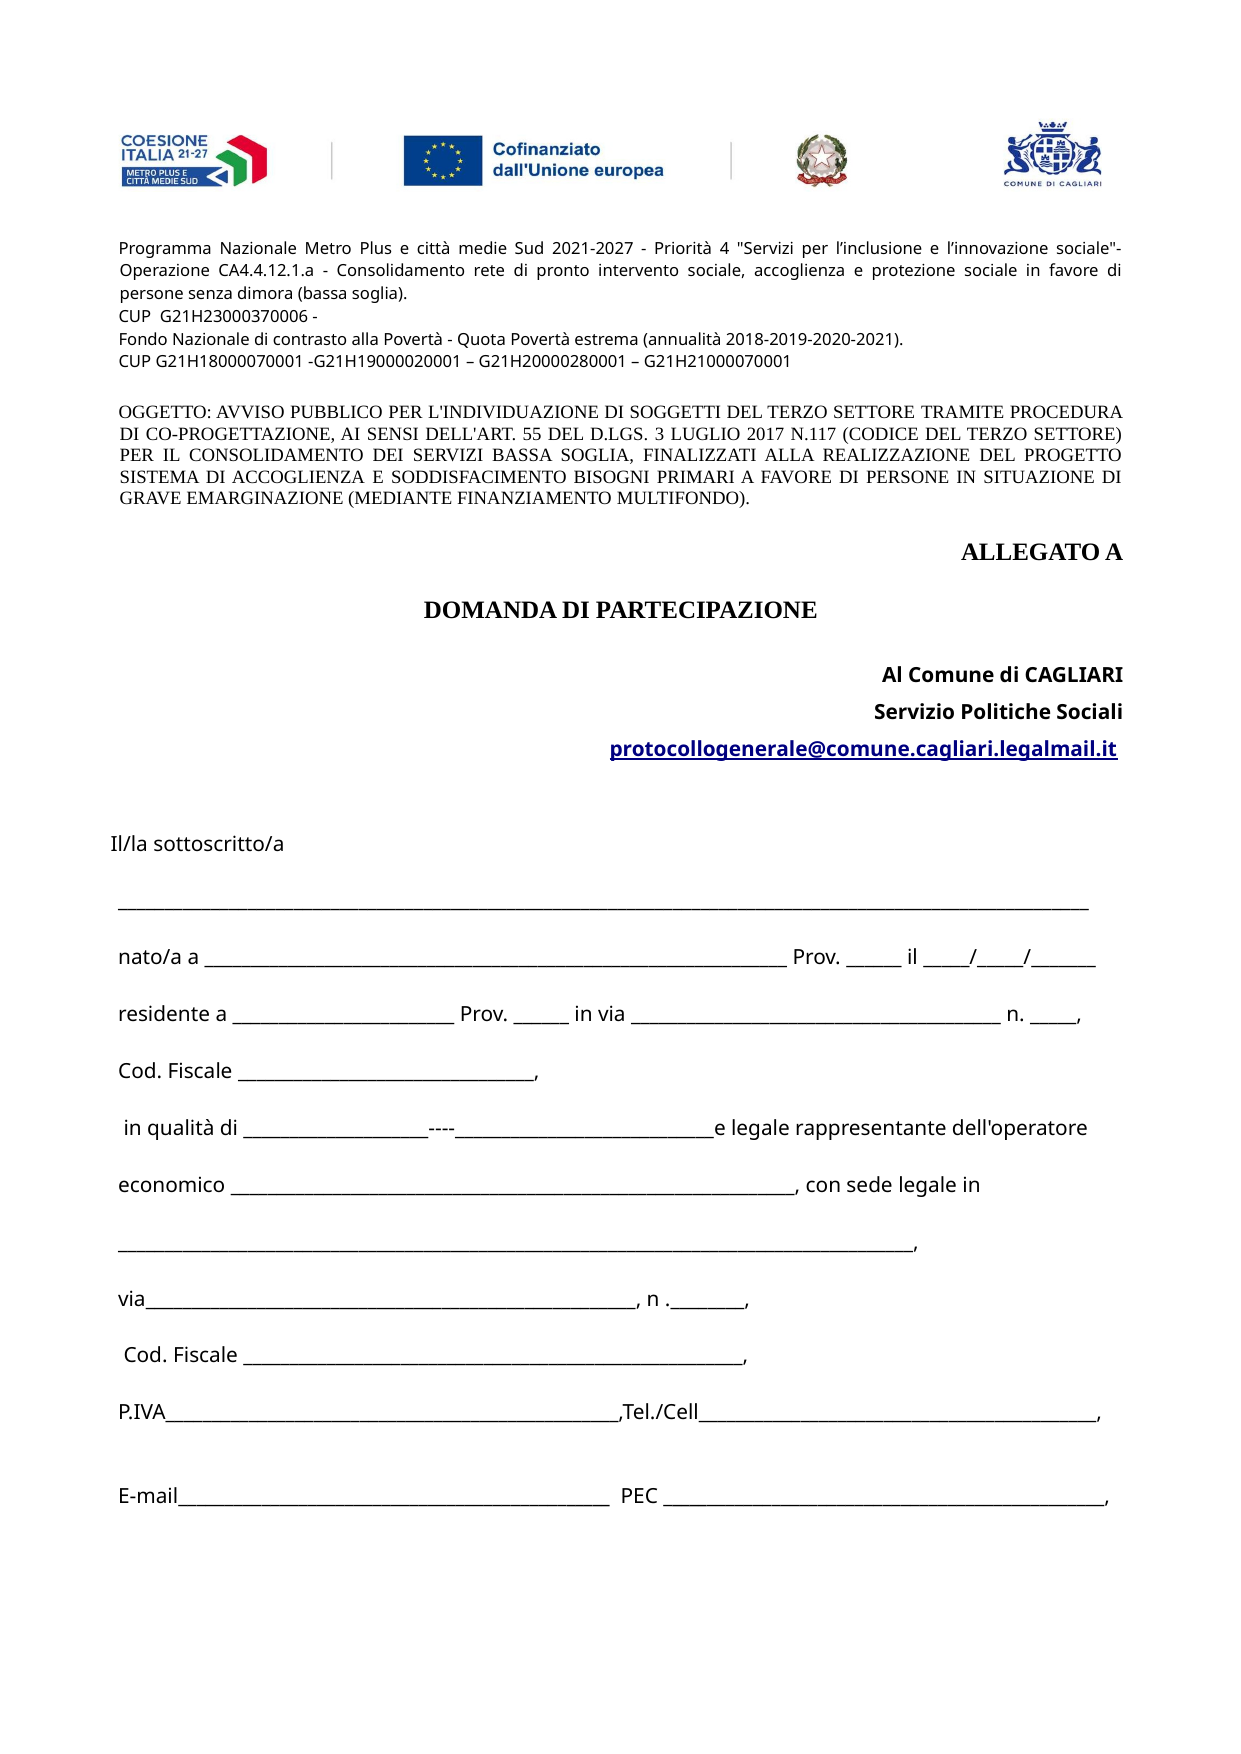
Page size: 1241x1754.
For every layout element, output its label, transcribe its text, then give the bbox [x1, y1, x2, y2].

text P.IVA_________________________________________________,Tel./Cell___________________________________________, [118, 1397, 1122, 1426]
text Fondo Nazionale di contrasto alla Povertà - Quota Povertà estrema (annualità 2018-2019-2020-2021). [118, 327, 1123, 350]
text CUP G21H23000370006 - [118, 304, 1123, 327]
text OGGETTO: AVVISO PUBBLICO PER L'INDIVIDUAZIONE DI SOGGETTI DEL TERZO SETTORE TRAMITE PROCEDURA DI CO-PROGETTAZIONE, AI SENSI DELL'ART. 55 DEL D.LGS. 3 LUGLIO 2017 N.117 (CODICE DEL TERZO SETTORE) PER IL CONSOLIDAMENTO DEI SERVIZI BASSA SOGLIA, FINALIZZATI ALLA REALIZZAZIONE DEL PROGETTO SISTEMA DI ACCOGLIENZA E SODDISFACIMENTO BISOGNI PRIMARI A FAVORE DI PERSONE IN SITUAZIONE DI GRAVE EMARGINAZIONE (MEDIANTE FINANZIAMENTO MULTIFONDO). [118, 401, 1123, 509]
text residente a ________________________ Prov. ______ in via ________________________________________ n. _____, [118, 999, 1122, 1028]
text Cod. Fiscale ______________________________________________________, [118, 1341, 1122, 1369]
picture [118, 118, 1102, 192]
text E-mail_______________________________________________ PEC ________________________________________________, [118, 1481, 1122, 1510]
text Il/la sottoscritto/a [110, 829, 1122, 857]
text DOMANDA DI PARTECIPAZIONE [118, 595, 1123, 624]
text ALLEGATO A [118, 537, 1123, 566]
text protocollogenerale@comune.cagliari.legalmail.it [110, 734, 1122, 763]
text _________________________________________________________________________________________________________ [118, 886, 1122, 914]
text Programma Nazionale Metro Plus e città medie Sud 2021-2027 - Priorità 4 "Servizi per l’inclusione e l’innovazione sociale"- Operazione CA4.4.12.1.a - Consolidamento rete di pronto intervento sociale, accoglienza e protezione sociale in favore di persone senza dimora (bassa soglia). [118, 236, 1123, 304]
text Cod. Fiscale ________________________________, [118, 1056, 1122, 1085]
text Servizio Politiche Sociali [751, 697, 1123, 726]
text Al Comune di CAGLIARI [751, 661, 1123, 689]
text nato/a a _______________________________________________________________ Prov. ______ il _____/_____/_______ [118, 942, 1122, 971]
text in qualità di ____________________----____________________________e legale rappresentante dell'operatore economico _____________________________________________________________, con sede legale in ______________________________________________________________________________________, via_____________________________________________________, n .________, [118, 1113, 1122, 1312]
text CUP G21H18000070001 -G21H19000020001 – G21H20000280001 – G21H21000070001 [118, 350, 1123, 372]
